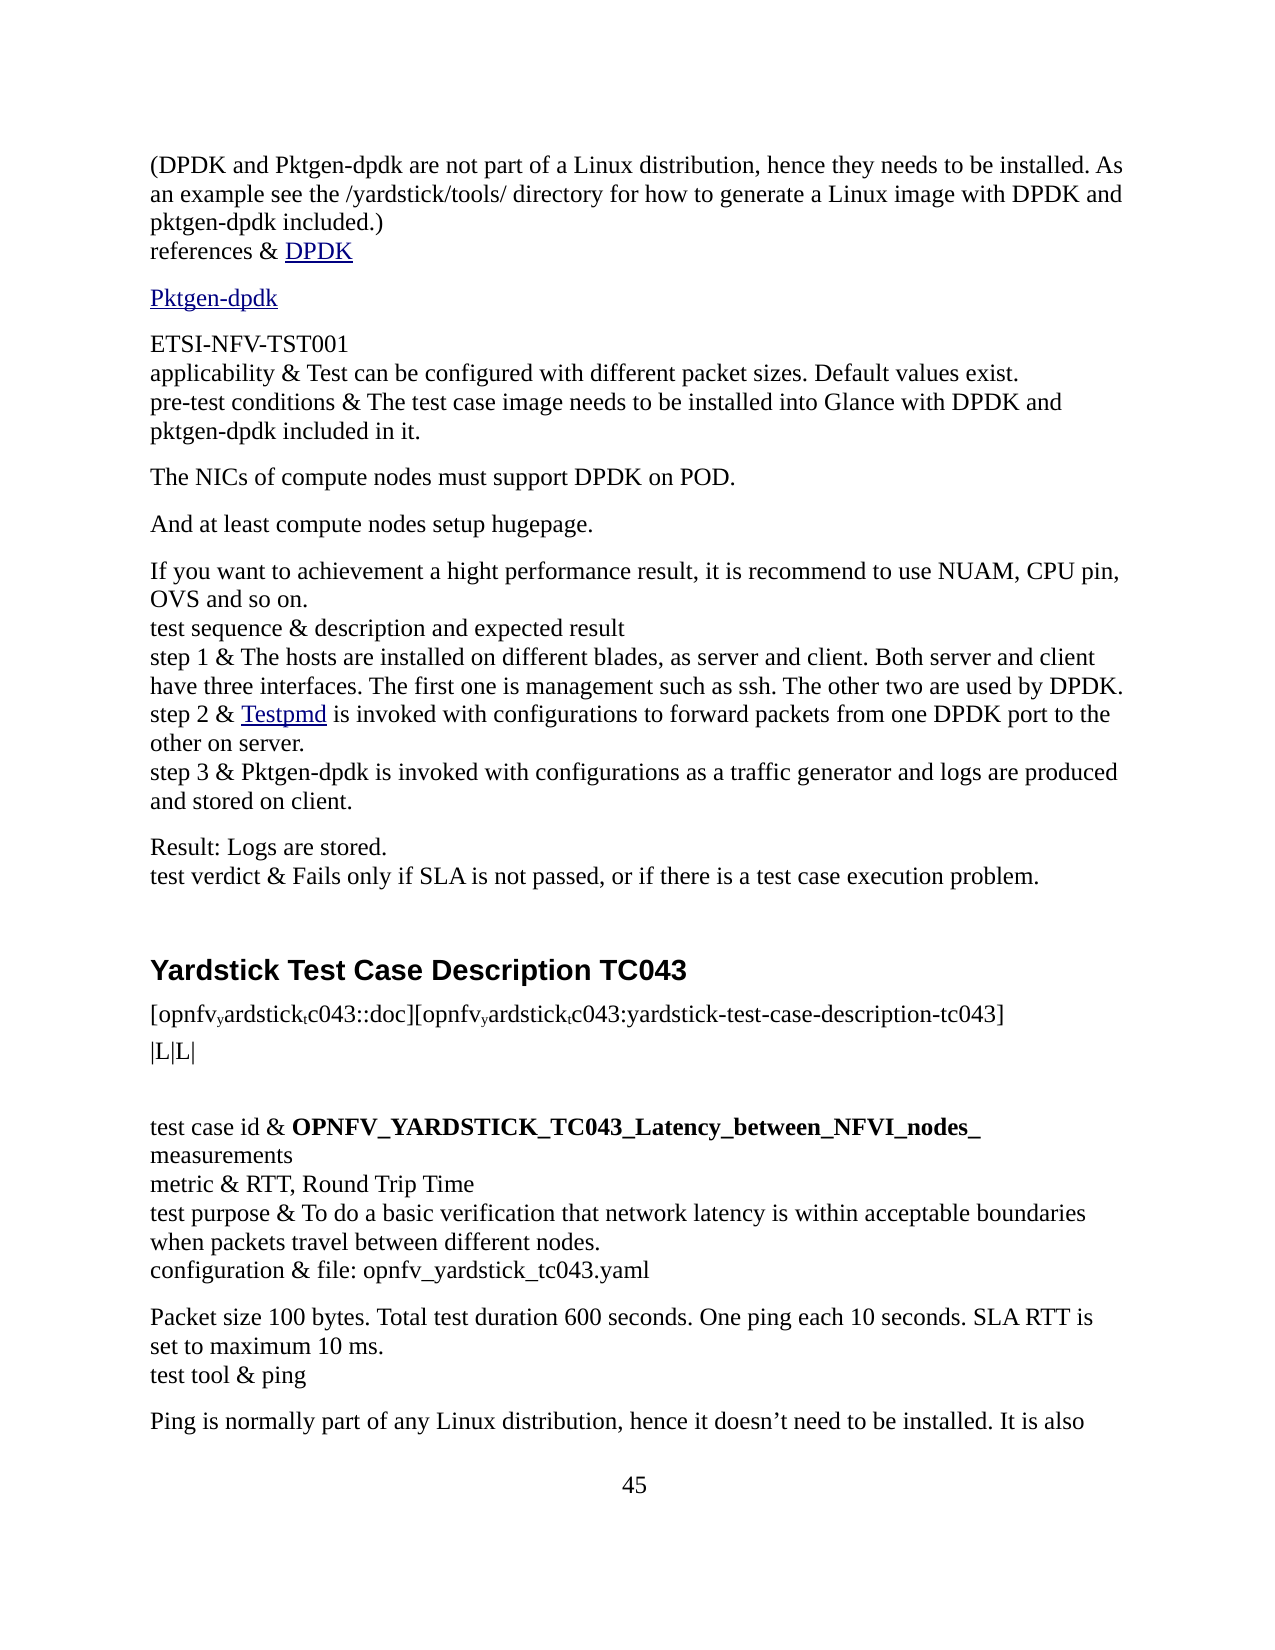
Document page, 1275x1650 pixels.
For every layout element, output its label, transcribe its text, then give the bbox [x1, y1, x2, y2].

text (DPDK and Pktgen-dpdk are not part of a Linux distribution, hence they needs to be installed. As an example see the /yardstick/tools/ directory for how to generate a Linux image with DPDK and pktgen-dpdk included.) references & DPDK [150, 150, 1125, 265]
text Packet size 100 bytes. Total test duration 600 seconds. One ping each 10 seconds. SLA RTT is set to maximum 10 ms. test tool & ping [150, 1302, 1125, 1388]
text test case id & OPNFV_YARDSTICK_TC043_Latency_between_NFVI_nodes_ measurements metric & RTT, Round Trip Time test purpose & To do a basic verification that network latency is within acceptable boundaries when packets travel between different nodes. configuration & file: opnfv_yardstick_tc043.yaml [150, 1083, 1125, 1284]
text Ping is normally part of any Linux distribution, hence it doesn’t need to be installed. It is also [150, 1406, 1125, 1435]
text And at least compute nodes setup hugepage. [150, 509, 1125, 538]
text Result: Logs are stored. test verdict & Fails only if SLA is not passed, or if there is a test case execution problem. [150, 832, 1125, 919]
text |L|L| [150, 1036, 1125, 1065]
subtitle Yardstick Test Case Description TC043 [150, 953, 1125, 986]
text The NICs of compute nodes must support DPDK on POD. [150, 462, 1125, 491]
text ETSI-NFV-TST001 applicability & Test can be configured with different packet sizes. Default values exist. pre-test conditions & The test case image needs to be installed into Glance with DPDK and pktgen-dpdk included in it. [150, 329, 1125, 444]
text Pktgen-dpdk [150, 283, 1125, 312]
text If you want to achievement a hight performance result, it is recommend to use NUAM, CPU pin, OVS and so on. test sequence & description and expected result step 1 & The hosts are installed on different blades, as server and client. Both server and client have three interfaces. The first one is management such as ssh. The other two are used by DPDK. step 2 & Testpmd is invoked with configurations to forward packets from one DPDK port to the other on server. step 3 & Pktgen-dpdk is invoked with configurations as a traffic generator and logs are produced and stored on client. [150, 556, 1125, 814]
text [opnfvyardsticktc043::doc][opnfvyardsticktc043:yardstick-test-case-description-tc043] [150, 999, 1125, 1027]
